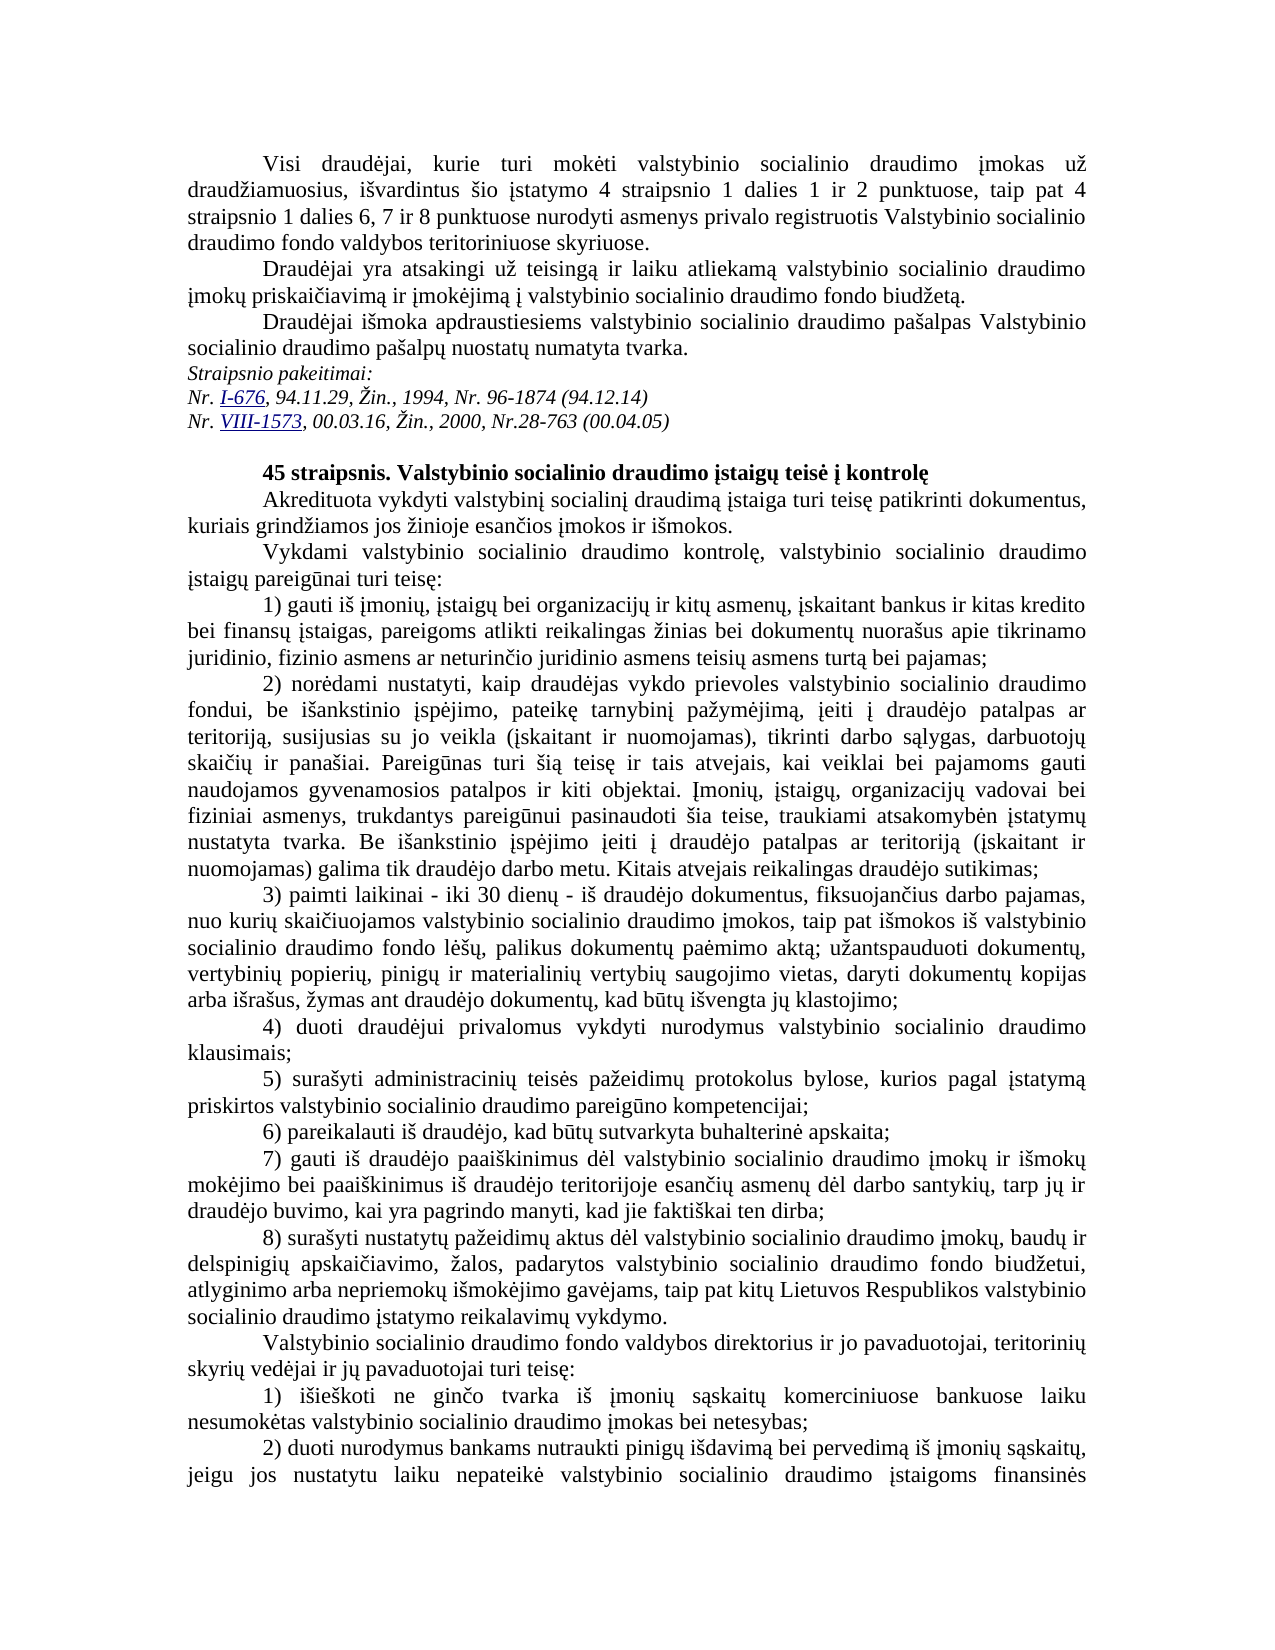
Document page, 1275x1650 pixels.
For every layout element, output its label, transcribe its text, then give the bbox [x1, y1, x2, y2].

text Draudėjai yra atsakingi už teisingą ir laiku atliekamą valstybinio socialinio draudimo įmokų priskaičiavimą ir įmokėjimą į valstybinio socialinio draudimo fondo biudžetą. [187, 255, 1087, 308]
text 3) paimti laikinai - iki 30 dienų - iš draudėjo dokumentus, fiksuojančius darbo pajamas, nuo kurių skaičiuojamos valstybinio socialinio draudimo įmokos, taip pat išmokos iš valstybinio socialinio draudimo fondo lėšų, palikus dokumentų paėmimo aktą; užantspauduoti dokumentų, vertybinių popierių, pinigų ir materialinių vertybių saugojimo vietas, daryti dokumentų kopijas arba išrašus, žymas ant draudėjo dokumentų, kad būtų išvengta jų klastojimo; [187, 881, 1087, 1013]
text Visi draudėjai, kurie turi mokėti valstybinio socialinio draudimo įmokas už draudžiamuosius, išvardintus šio įstatymo 4 straipsnio 1 dalies 1 ir 2 punktuose, taip pat 4 straipsnio 1 dalies 6, 7 ir 8 punktuose nurodyti asmenys privalo registruotis Valstybinio socialinio draudimo fondo valdybos teritoriniuose skyriuose. [187, 150, 1087, 255]
text 6) pareikalauti iš draudėjo, kad būtų sutvarkyta buhalterinė apskaita; [187, 1118, 1087, 1144]
text 7) gauti iš draudėjo paaiškinimus dėl valstybinio socialinio draudimo įmokų ir išmokų mokėjimo bei paaiškinimus iš draudėjo teritorijoje esančių asmenų dėl darbo santykių, tarp jų ir draudėjo buvimo, kai yra pagrindo manyti, kad jie faktiškai ten dirba; [187, 1144, 1087, 1224]
text 45 straipsnis. Valstybinio socialinio draudimo įstaigų teisė į kontrolę [187, 459, 1087, 486]
text 8) surašyti nustatytų pažeidimų aktus dėl valstybinio socialinio draudimo įmokų, baudų ir delspinigių apskaičiavimo, žalos, padarytos valstybinio socialinio draudimo fondo biudžetui, atlyginimo arba nepriemokų išmokėjimo gavėjams, taip pat kitų Lietuvos Respublikos valstybinio socialinio draudimo įstatymo reikalavimų vykdymo. [187, 1224, 1087, 1329]
text 2) norėdami nustatyti, kaip draudėjas vykdo prievoles valstybinio socialinio draudimo fondui, be išankstinio įspėjimo, pateikę tarnybinį pažymėjimą, įeiti į draudėjo patalpas ar teritoriją, susijusias su jo veikla (įskaitant ir nuomojamas), tikrinti darbo sąlygas, darbuotojų skaičių ir panašiai. Pareigūnas turi šią teisę ir tais atvejais, kai veiklai bei pajamoms gauti naudojamos gyvenamosios patalpos ir kiti objektai. Įmonių, įstaigų, organizacijų vadovai bei fiziniai asmenys, trukdantys pareigūnui pasinaudoti šia teise, traukiami atsakomybėn įstatymų nustatyta tvarka. Be išankstinio įspėjimo įeiti į draudėjo patalpas ar teritoriją (įskaitant ir nuomojamas) galima tik draudėjo darbo metu. Kitais atvejais reikalingas draudėjo sutikimas; [187, 670, 1087, 881]
text Valstybinio socialinio draudimo fondo valdybos direktorius ir jo pavaduotojai, teritorinių skyrių vedėjai ir jų pavaduotojai turi teisę: [187, 1329, 1087, 1382]
text Vykdami valstybinio socialinio draudimo kontrolę, valstybinio socialinio draudimo įstaigų pareigūnai turi teisę: [187, 538, 1087, 591]
text Nr. I-676, 94.11.29, Žin., 1994, Nr. 96-1874 (94.12.14) [187, 385, 1087, 409]
text Nr. VIII-1573, 00.03.16, Žin., 2000, Nr.28-763 (00.04.05) [187, 409, 1087, 433]
text Straipsnio pakeitimai: [187, 361, 1087, 385]
text 1) gauti iš įmonių, įstaigų bei organizacijų ir kitų asmenų, įskaitant bankus ir kitas kredito bei finansų įstaigas, pareigoms atlikti reikalingas žinias bei dokumentų nuorašus apie tikrinamo juridinio, fizinio asmens ar neturinčio juridinio asmens teisių asmens turtą bei pajamas; [187, 591, 1087, 670]
text Akredituota vykdyti valstybinį socialinį draudimą įstaiga turi teisę patikrinti dokumentus, kuriais grindžiamos jos žinioje esančios įmokos ir išmokos. [187, 486, 1087, 538]
text Draudėjai išmoka apdraustiesiems valstybinio socialinio draudimo pašalpas Valstybinio socialinio draudimo pašalpų nuostatų numatyta tvarka. [187, 308, 1087, 361]
text 5) surašyti administracinių teisės pažeidimų protokolus bylose, kurios pagal įstatymą priskirtos valstybinio socialinio draudimo pareigūno kompetencijai; [187, 1066, 1087, 1118]
text 4) duoti draudėjui privalomus vykdyti nurodymus valstybinio socialinio draudimo klausimais; [187, 1013, 1087, 1066]
text 2) duoti nurodymus bankams nutraukti pinigų išdavimą bei pervedimą iš įmonių sąskaitų, jeigu jos nustatytu laiku nepateikė valstybinio socialinio draudimo įstaigoms finansinės [187, 1434, 1087, 1487]
text 1) išieškoti ne ginčo tvarka iš įmonių sąskaitų komerciniuose bankuose laiku nesumokėtas valstybinio socialinio draudimo įmokas bei netesybas; [187, 1382, 1087, 1434]
